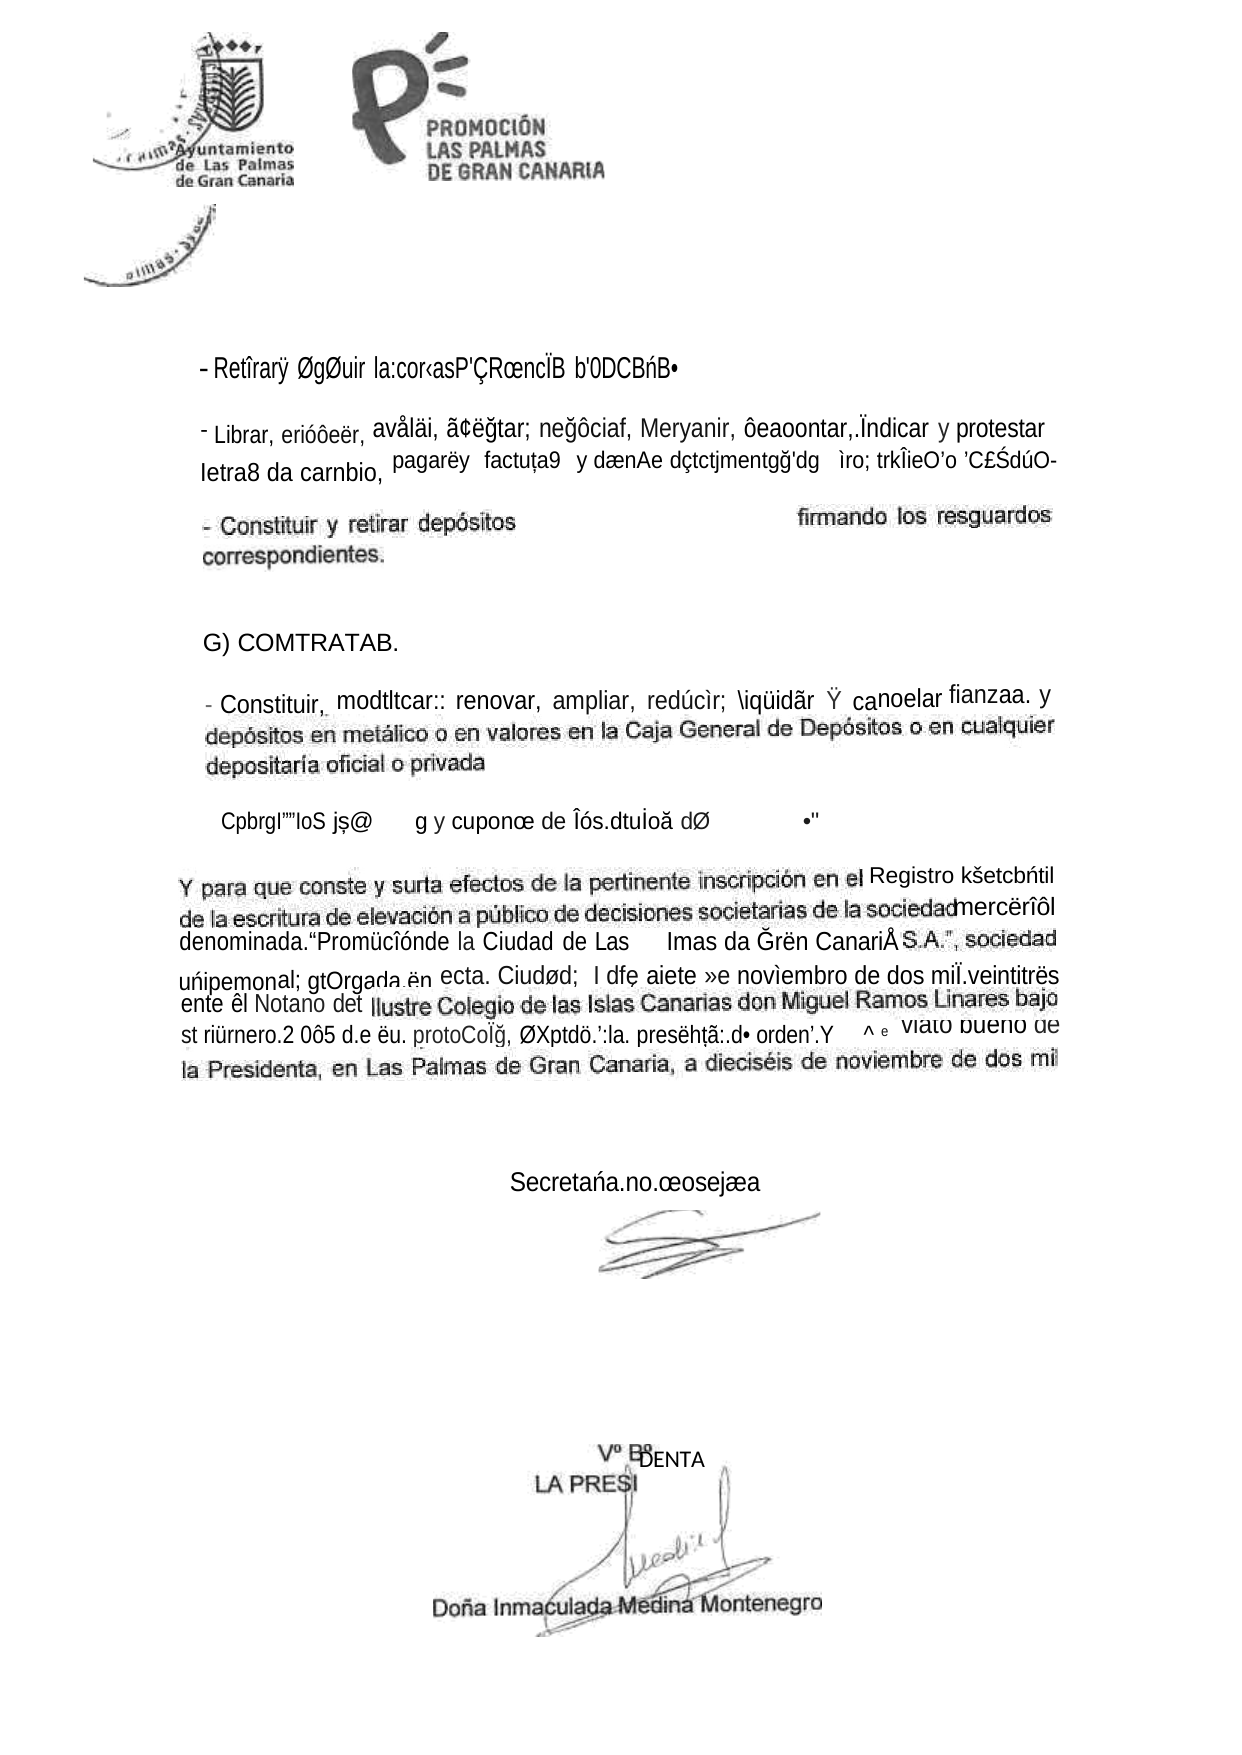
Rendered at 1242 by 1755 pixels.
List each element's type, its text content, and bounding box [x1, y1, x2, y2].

list Retîrarÿ ØgØuir la:cor‹asP'ÇRœncÏB b'0DCBńB• [198, 350, 1109, 385]
text G) COMTRATAB. [203, 628, 1109, 657]
subtitle - Constituir, modtltcar:: renovar, ampliar, redúcìr; \iqüidãr Ÿ canoelar fianzaa. y [204, 679, 1109, 719]
text Ietra8 da carnbio, pagarëy factuța9 y dænAe dçtctjmentgğ'dg ìro; trkÎieO’o ’C£ŚdúO- [200, 444, 1109, 475]
text st riürnero.2 0ô5 d.e ëu. protoCoÏğ, ØXptdö.’:la. presëhțã:.d• orden’.Y ^ e viato bueno de [181, 1017, 1109, 1050]
subtitle denominada.“Promücîónde la Ciudad de Las Imas da Ğrën CanariÅ' [179, 927, 1109, 956]
text CpbrgI””IoS jș@ g y cuponœ de Îós.dtuİoă dØ •" [221, 807, 1109, 834]
subtitle ente êl Notano det [181, 993, 372, 1017]
text uńipemonal; gtOrgada.ën ecta. Ciudød; I dfę aiete »e novìembro de dos miÏ.veintitrës [178, 956, 1109, 991]
subtitle [1058, 993, 1109, 1017]
list Librar, erióôeër, avåläi, ã¢ëğtar; neğôciaf, Meryanir, ôeaoontar,.Ïndicar y protestar [200, 411, 1109, 444]
text mercërîôl [863, 892, 1056, 920]
text [59, 892, 180, 920]
text Secretańa.no.œosejæa [161, 1166, 1109, 1198]
text Registro kšetcbńtil [59, 862, 1054, 888]
